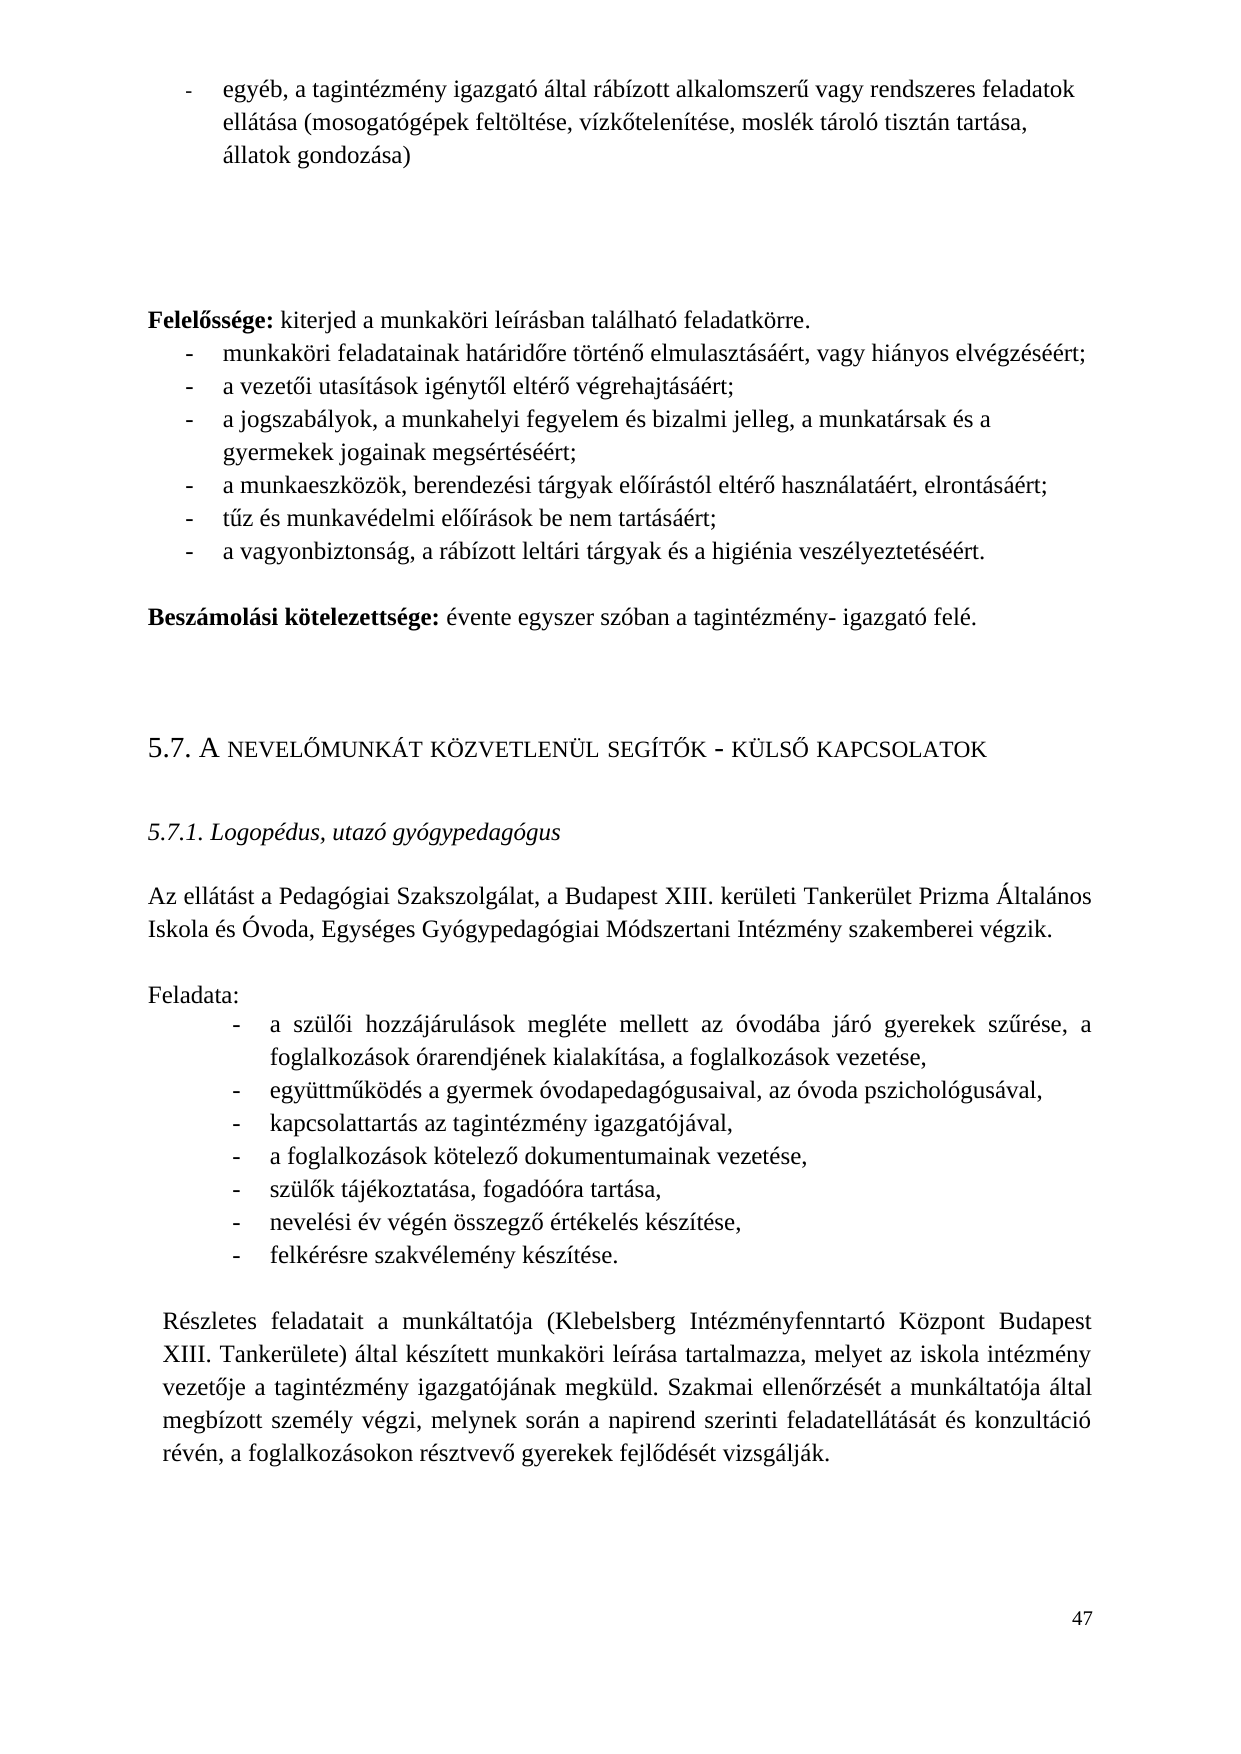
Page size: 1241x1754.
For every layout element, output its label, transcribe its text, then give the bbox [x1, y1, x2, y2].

text Felelőssége: kiterjed a munkaköri leírásban található feladatkörre. [148, 305, 1093, 334]
list szülők tájékoztatása, fogadóóra tartása, [232, 1174, 1093, 1203]
text Feladata: [148, 981, 1093, 1009]
list kapcsolattartás az tagintézmény igazgatójával, [232, 1108, 1093, 1137]
list munkaköri feladatainak határidőre történő elmulasztásáért, vagy hiányos elvégzéséért; [185, 338, 1093, 367]
list a vagyonbiztonság, a rábízott leltári tárgyak és a higiénia veszélyeztetéséért. [185, 536, 1093, 565]
subtitle 5.7.1. Logopédus, utazó gyógypedagógus [148, 817, 1093, 846]
text Beszámolási kötelezettsége: évente egyszer szóban a tagintézmény- igazgató felé. [148, 602, 1093, 631]
list felkérésre szakvélemény készítése. [232, 1240, 1093, 1269]
list a foglalkozások kötelező dokumentumainak vezetése, [232, 1141, 1093, 1170]
text Részletes feladatait a munkáltatója (Klebelsberg Intézményfenntartó Központ Budapest XIII. Tankerülete) által készített munkaköri leírása tartalmazza, melyet az iskola intézmény vezetője a tagintézmény igazgatójának megküld. Szakmai ellenőrzését a munkáltatója által megbízott személy végzi, melynek során a napirend szerinti feladatellátását és konzultáció révén, a foglalkozásokon résztvevő gyerekek fejlődését vizsgálják. [162, 1306, 1093, 1467]
list tűz és munkavédelmi előírások be nem tartásáért; [185, 503, 1093, 532]
list nevelési év végén összegző értékelés készítése, [232, 1207, 1093, 1236]
list egyéb, a tagintézmény igazgató által rábízott alkalomszerű vagy rendszeres feladatok ellátása (mosogatógépek feltöltése, vízkőtelenítése, moslék tároló tisztán tartása, állatok gondozása) [185, 74, 1093, 168]
list a jogszabályok, a munkahelyi fegyelem és bizalmi jelleg, a munkatársak és a gyermekek jogainak megsértéséért; [185, 404, 1093, 466]
list a vezetői utasítások igénytől eltérő végrehajtásáért; [185, 371, 1093, 400]
list a szülői hozzájárulások megléte mellett az óvodába járó gyerekek szűrése, a foglalkozások órarendjének kialakítása, a foglalkozások vezetése, [232, 1009, 1093, 1071]
subtitle 5.7. A nevelőmunkát közvetlenül segítők - külső kapcsolatok [148, 730, 1093, 764]
list a munkaeszközök, berendezési tárgyak előírástól eltérő használatáért, elrontásáért; [185, 470, 1093, 499]
text Az ellátást a Pedagógiai Szakszolgálat, a Budapest XIII. kerületi Tankerület Prizma Általános Iskola és Óvoda, Egységes Gyógypedagógiai Módszertani Intézmény szakemberei végzik. [148, 881, 1093, 943]
list együttműködés a gyermek óvodapedagógusaival, az óvoda pszichológusával, [232, 1075, 1093, 1104]
